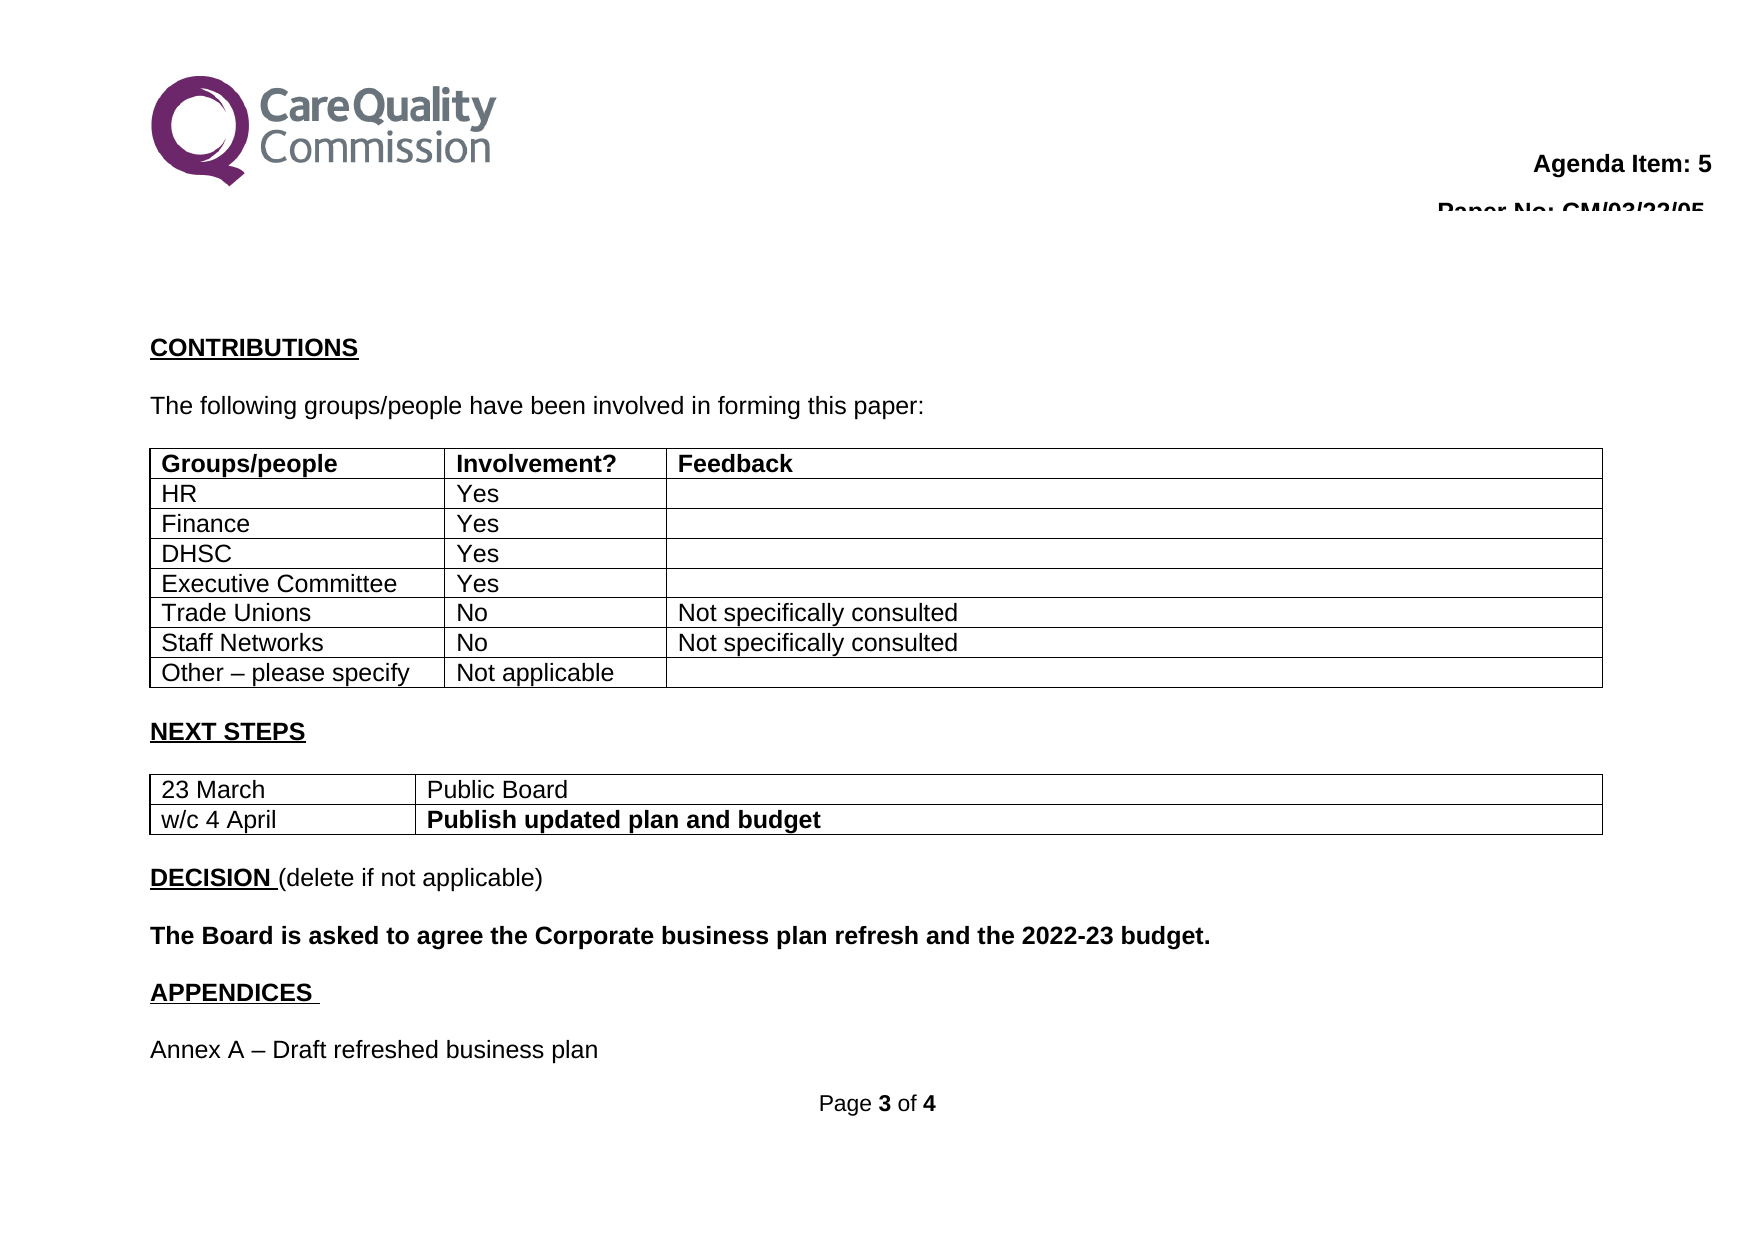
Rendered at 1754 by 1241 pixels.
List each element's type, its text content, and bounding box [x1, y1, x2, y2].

table_cell Not specifically consulted [667, 598, 1602, 627]
table_header Feedback [667, 449, 1602, 478]
table_header Involvement? [445, 449, 666, 478]
table_cell Not applicable [445, 658, 666, 687]
table_cell Publish updated plan and budget [416, 805, 1602, 833]
table_cell HR [151, 479, 444, 508]
table_cell Yes [445, 539, 666, 567]
text CONTRIBUTIONS [150, 333, 1604, 362]
table_cell Finance [151, 509, 444, 538]
table_cell No [445, 598, 666, 627]
table_cell DHSC [151, 539, 444, 567]
table_cell [667, 539, 1602, 567]
table_cell w/c 4 April [151, 805, 415, 833]
table_cell Yes [445, 569, 666, 597]
table_cell No [445, 628, 666, 657]
text The Board is asked to agree the Corporate business plan refresh and the 2022-23 budget. [150, 921, 1604, 949]
table_cell Yes [445, 479, 666, 508]
table_cell [667, 509, 1602, 538]
text Annex A – Draft refreshed business plan [150, 1035, 1604, 1064]
text DECISION (delete if not applicable) [150, 863, 1604, 892]
table_cell [667, 658, 1602, 687]
table_cell [667, 479, 1602, 508]
table_cell Executive Committee [151, 569, 444, 597]
table_cell Staff Networks [151, 628, 444, 657]
table_cell Not specifically consulted [667, 628, 1602, 657]
text The following groups/people have been involved in forming this paper: [150, 391, 1604, 419]
table_cell Trade Unions [151, 598, 444, 627]
table_header Groups/people [151, 449, 444, 478]
table_header 23 March [151, 775, 415, 804]
table_header Public Board [416, 775, 1602, 804]
table_cell [667, 569, 1602, 597]
text NEXT STEPS [150, 716, 1604, 745]
table_cell Yes [445, 509, 666, 538]
table_cell Other – please specify [151, 658, 444, 687]
text APPENDICES [150, 978, 1604, 1006]
